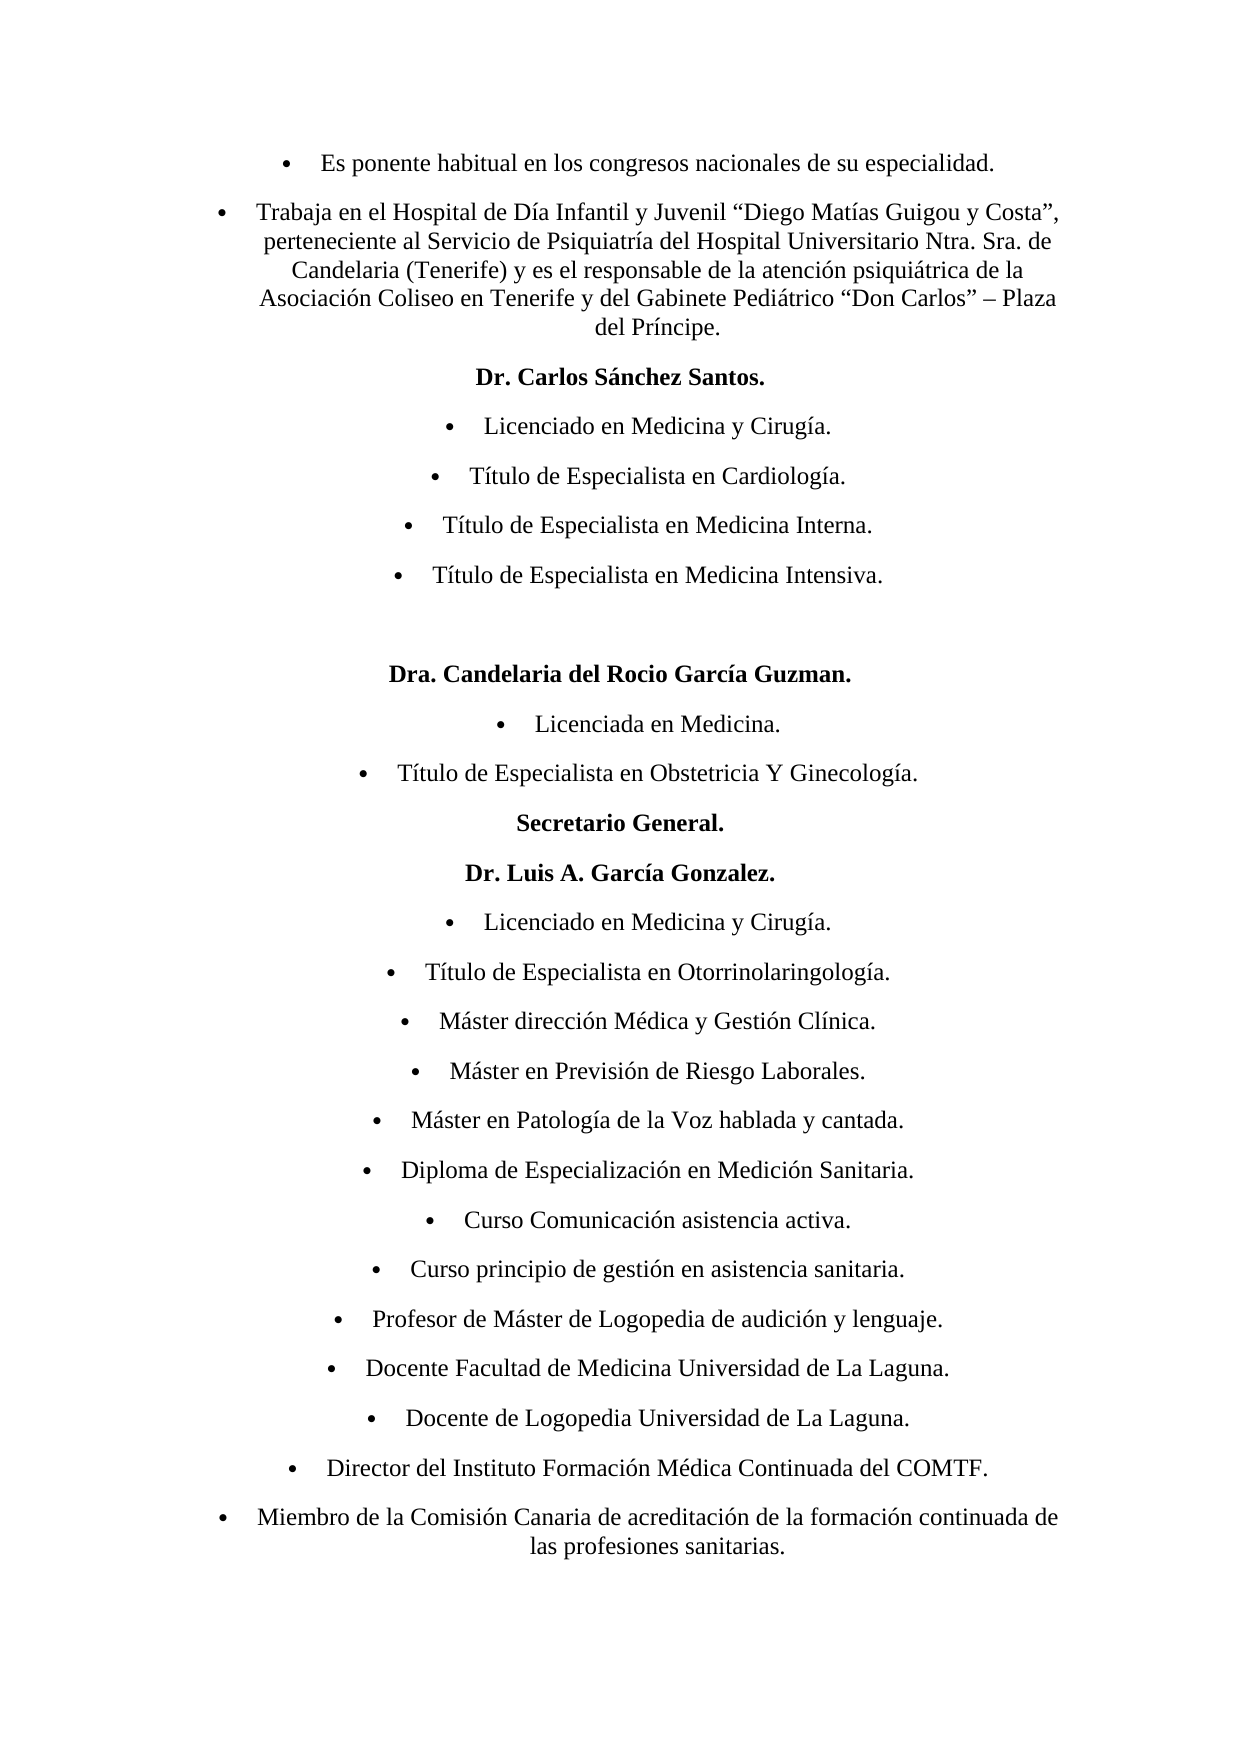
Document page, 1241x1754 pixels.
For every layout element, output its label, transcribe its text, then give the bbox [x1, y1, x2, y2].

list Licenciado en Medicina y Cirugía. [215, 907, 1063, 936]
list Es ponente habitual en los congresos nacionales de su especialidad. [215, 148, 1063, 176]
list Director del Instituto Formación Médica Continuada del COMTF. [215, 1453, 1063, 1481]
list Licenciado en Medicina y Cirugía. [215, 411, 1063, 440]
list Profesor de Máster de Logopedia de audición y lenguaje. [215, 1304, 1063, 1333]
text Dra. Candelaria del Rocio García Guzman. [177, 659, 1063, 688]
text Dr. Luis A. García Gonzalez. [177, 858, 1063, 886]
list Miembro de la Comisión Canaria de acreditación de la formación continuada de las profesiones sanitarias. [215, 1502, 1063, 1560]
list Trabaja en el Hospital de Día Infantil y Juvenil “Diego Matías Guigou y Costa”, perteneciente al Servicio de Psiquiatría del Hospital Universitario Ntra. Sra. de Candelaria (Tenerife) y es el responsable de la atención psiquiátrica de la Asociación Coliseo en Tenerife y del Gabinete Pediátrico “Don Carlos” – Plaza del Príncipe. [215, 197, 1063, 341]
list Docente Facultad de Medicina Universidad de La Laguna. [215, 1353, 1063, 1382]
list Título de Especialista en Obstetricia Y Ginecología. [215, 758, 1063, 787]
list Curso principio de gestión en asistencia sanitaria. [215, 1254, 1063, 1283]
text Secretario General. [177, 808, 1063, 837]
list Máster en Patología de la Voz hablada y cantada. [215, 1106, 1063, 1134]
list Título de Especialista en Cardiología. [215, 461, 1063, 490]
list Título de Especialista en Otorrinolaringología. [215, 957, 1063, 986]
list Título de Especialista en Medicina Interna. [215, 511, 1063, 539]
list Máster en Previsión de Riesgo Laborales. [215, 1056, 1063, 1085]
list Máster dirección Médica y Gestión Clínica. [215, 1006, 1063, 1035]
list Título de Especialista en Medicina Intensiva. [215, 560, 1063, 589]
list Diploma de Especialización en Medición Sanitaria. [215, 1155, 1063, 1184]
text Dr. Carlos Sánchez Santos. [177, 362, 1063, 391]
list Docente de Logopedia Universidad de La Laguna. [215, 1403, 1063, 1432]
list Licenciada en Medicina. [215, 709, 1063, 738]
list Curso Comunicación asistencia activa. [215, 1205, 1063, 1233]
